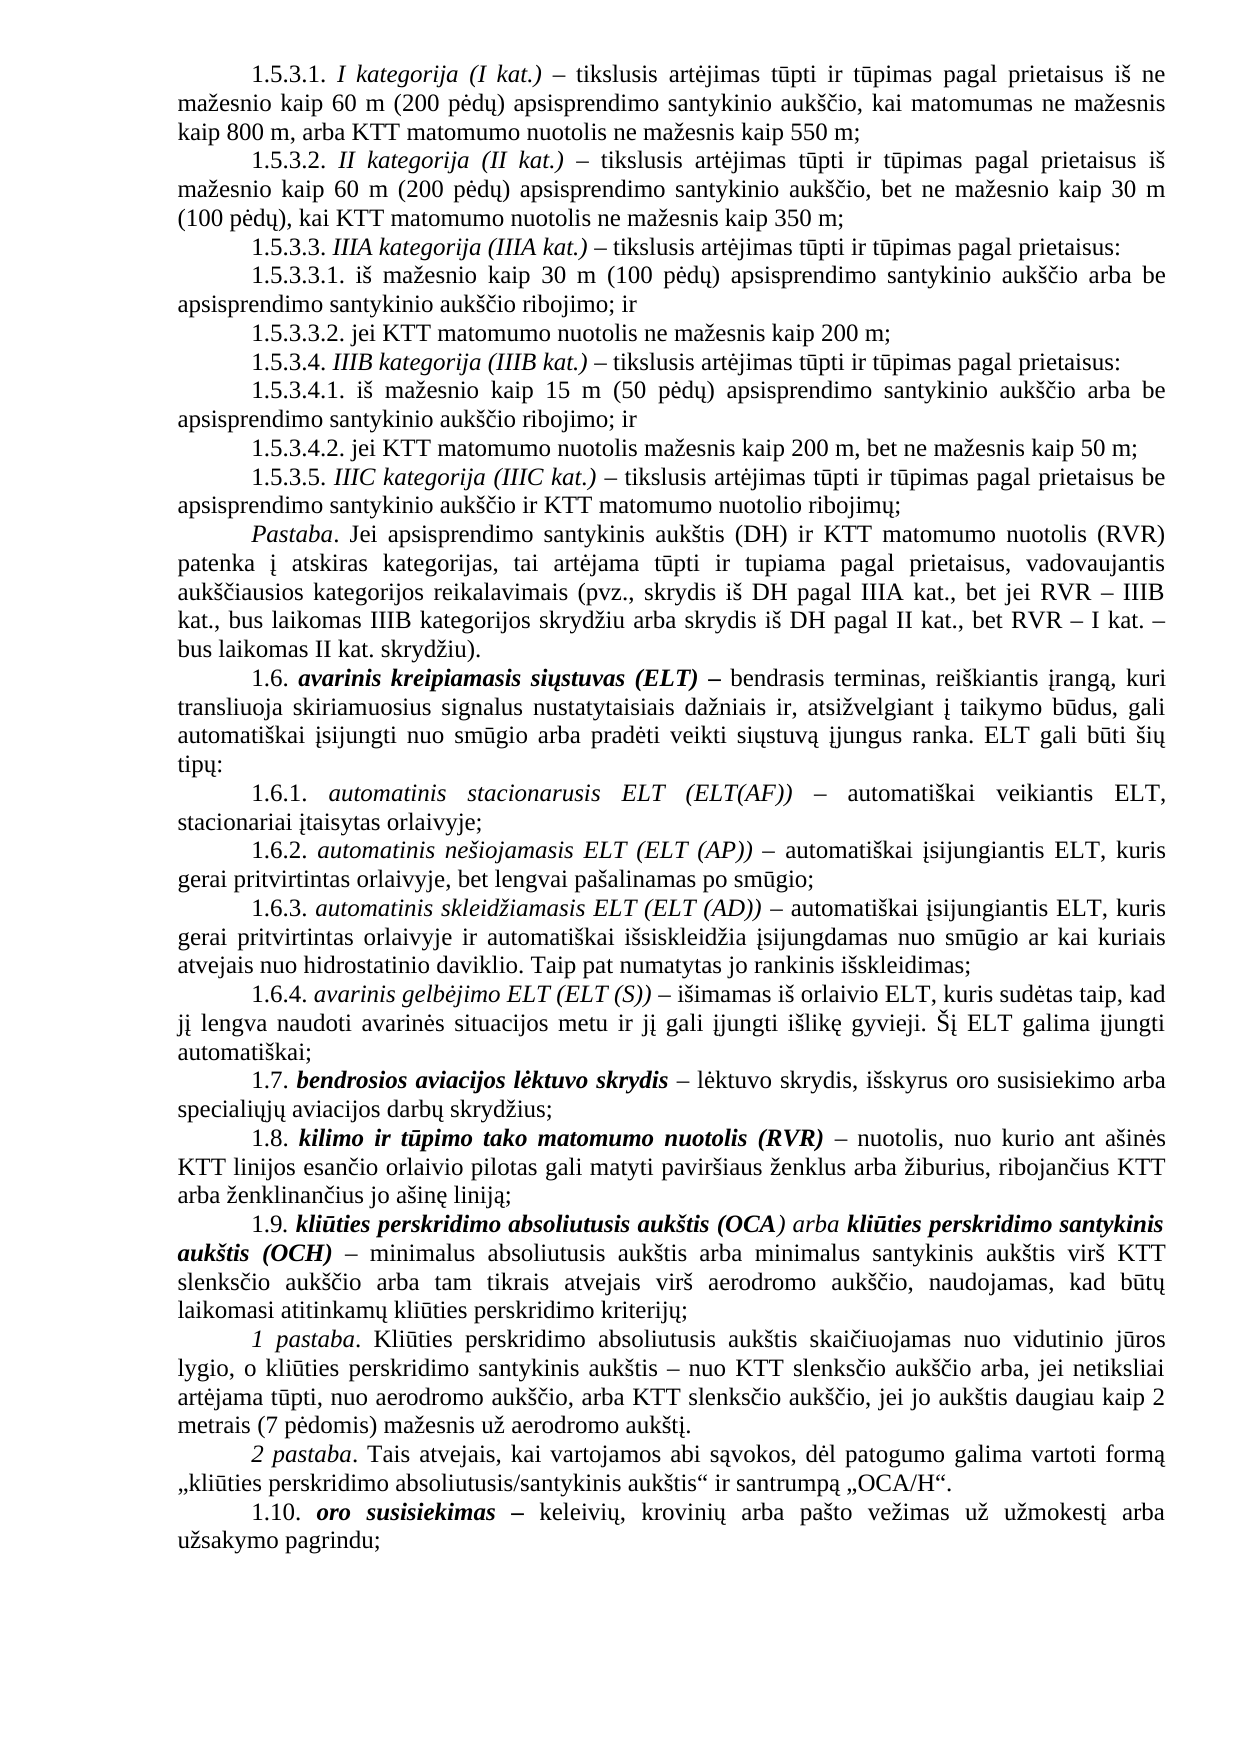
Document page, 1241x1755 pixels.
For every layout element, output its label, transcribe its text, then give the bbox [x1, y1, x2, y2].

text 1.5.3.3.2. jei KTT matomumo nuotolis ne mažesnis kaip 200 m; [177, 318, 1166, 347]
text 1.10. oro susisiekimas – keleivių, krovinių arba pašto vežimas už užmokestį arba užsakymo pagrindu; [177, 1497, 1166, 1554]
text Pastaba. Jei apsisprendimo santykinis aukštis (DH) ir KTT matomumo nuotolis (RVR) patenka į atskiras kategorijas, tai artėjama tūpti ir tupiama pagal prietaisus, vadovaujantis aukščiausios kategorijos reikalavimais (pvz., skrydis iš DH pagal IIIA kat., bet jei RVR – IIIB kat., bus laikomas IIIB kategorijos skrydžiu arba skrydis iš DH pagal II kat., bet RVR – I kat. – bus laikomas II kat. skrydžiu). [177, 519, 1166, 663]
text 1.5.3.2. II kategorija (II kat.) – tikslusis artėjimas tūpti ir tūpimas pagal prietaisus iš mažesnio kaip 60 m (200 pėdų) apsisprendimo santykinio aukščio, bet ne mažesnio kaip 30 m (100 pėdų), kai KTT matomumo nuotolis ne mažesnis kaip 350 m; [177, 145, 1166, 232]
text 2 pastaba. Tais atvejais, kai vartojamos abi sąvokos, dėl patogumo galima vartoti formą „kliūties perskridimo absoliutusis/santykinis aukštis“ ir santrumpą „OCA/H“. [177, 1439, 1166, 1497]
text 1.6.3. automatinis skleidžiamasis ELT (ELT (AD)) – automatiškai įsijungiantis ELT, kuris gerai pritvirtintas orlaivyje ir automatiškai išsiskleidžia įsijungdamas nuo smūgio ar kai kuriais atvejais nuo hidrostatinio daviklio. Taip pat numatytas jo rankinis išskleidimas; [177, 893, 1166, 979]
text 1.5.3.3.1. iš mažesnio kaip 30 m (100 pėdų) apsisprendimo santykinio aukščio arba be apsisprendimo santykinio aukščio ribojimo; ir [177, 260, 1166, 318]
text 1.8. kilimo ir tūpimo tako matomumo nuotolis (RVR) – nuotolis, nuo kurio ant ašinės KTT linijos esančio orlaivio pilotas gali matyti paviršiaus ženklus arba žiburius, ribojančius KTT arba ženklinančius jo ašinę liniją; [177, 1123, 1166, 1209]
text 1 pastaba. Kliūties perskridimo absoliutusis aukštis skaičiuojamas nuo vidutinio jūros lygio, o kliūties perskridimo santykinis aukštis – nuo KTT slenksčio aukščio arba, jei netiksliai artėjama tūpti, nuo aerodromo aukščio, arba KTT slenksčio aukščio, jei jo aukštis daugiau kaip 2 metrais (7 pėdomis) mažesnis už aerodromo aukštį. [177, 1324, 1166, 1439]
text 1.5.3.4.2. jei KTT matomumo nuotolis mažesnis kaip 200 m, bet ne mažesnis kaip 50 m; [177, 433, 1166, 462]
text 1.6.4. avarinis gelbėjimo ELT (ELT (S)) – išimamas iš orlaivio ELT, kuris sudėtas taip, kad jį lengva naudoti avarinės situacijos metu ir jį gali įjungti išlikę gyvieji. Šį ELT galima įjungti automatiškai; [177, 979, 1166, 1065]
text 1.9. kliūties perskridimo absoliutusis aukštis (OCA) arba kliūties perskridimo santykinis aukštis (OCH) – minimalus absoliutusis aukštis arba minimalus santykinis aukštis virš KTT slenksčio aukščio arba tam tikrais atvejais virš aerodromo aukščio, naudojamas, kad būtų laikomasi atitinkamų kliūties perskridimo kriterijų; [177, 1209, 1166, 1324]
text 1.5.3.1. I kategorija (I kat.) – tikslusis artėjimas tūpti ir tūpimas pagal prietaisus iš ne mažesnio kaip 60 m (200 pėdų) apsisprendimo santykinio aukščio, kai matomumas ne mažesnis kaip 800 m, arba KTT matomumo nuotolis ne mažesnis kaip 550 m; [177, 59, 1166, 145]
text 1.5.3.4.1. iš mažesnio kaip 15 m (50 pėdų) apsisprendimo santykinio aukščio arba be apsisprendimo santykinio aukščio ribojimo; ir [177, 375, 1166, 433]
text 1.5.3.5. IIIC kategorija (IIIC kat.) – tikslusis artėjimas tūpti ir tūpimas pagal prietaisus be apsisprendimo santykinio aukščio ir KTT matomumo nuotolio ribojimų; [177, 462, 1166, 519]
text 1.6. avarinis kreipiamasis siųstuvas (ELT) – bendrasis terminas, reiškiantis įrangą, kuri transliuoja skiriamuosius signalus nustatytaisiais dažniais ir, atsižvelgiant į taikymo būdus, gali automatiškai įsijungti nuo smūgio arba pradėti veikti siųstuvą įjungus ranka. ELT gali būti šių tipų: [177, 663, 1166, 778]
text 1.5.3.4. IIIB kategorija (IIIB kat.) – tikslusis artėjimas tūpti ir tūpimas pagal prietaisus: [177, 347, 1166, 375]
text 1.6.1. automatinis stacionarusis ELT (ELT(AF)) – automatiškai veikiantis ELT, stacionariai įtaisytas orlaivyje; [177, 778, 1166, 835]
text 1.5.3.3. IIIA kategorija (IIIA kat.) – tikslusis artėjimas tūpti ir tūpimas pagal prietaisus: [177, 232, 1166, 260]
text 1.6.2. automatinis nešiojamasis ELT (ELT (AP)) – automatiškai įsijungiantis ELT, kuris gerai pritvirtintas orlaivyje, bet lengvai pašalinamas po smūgio; [177, 835, 1166, 893]
text 1.7. bendrosios aviacijos lėktuvo skrydis – lėktuvo skrydis, išskyrus oro susisiekimo arba specialiųjų aviacijos darbų skrydžius; [177, 1065, 1166, 1123]
